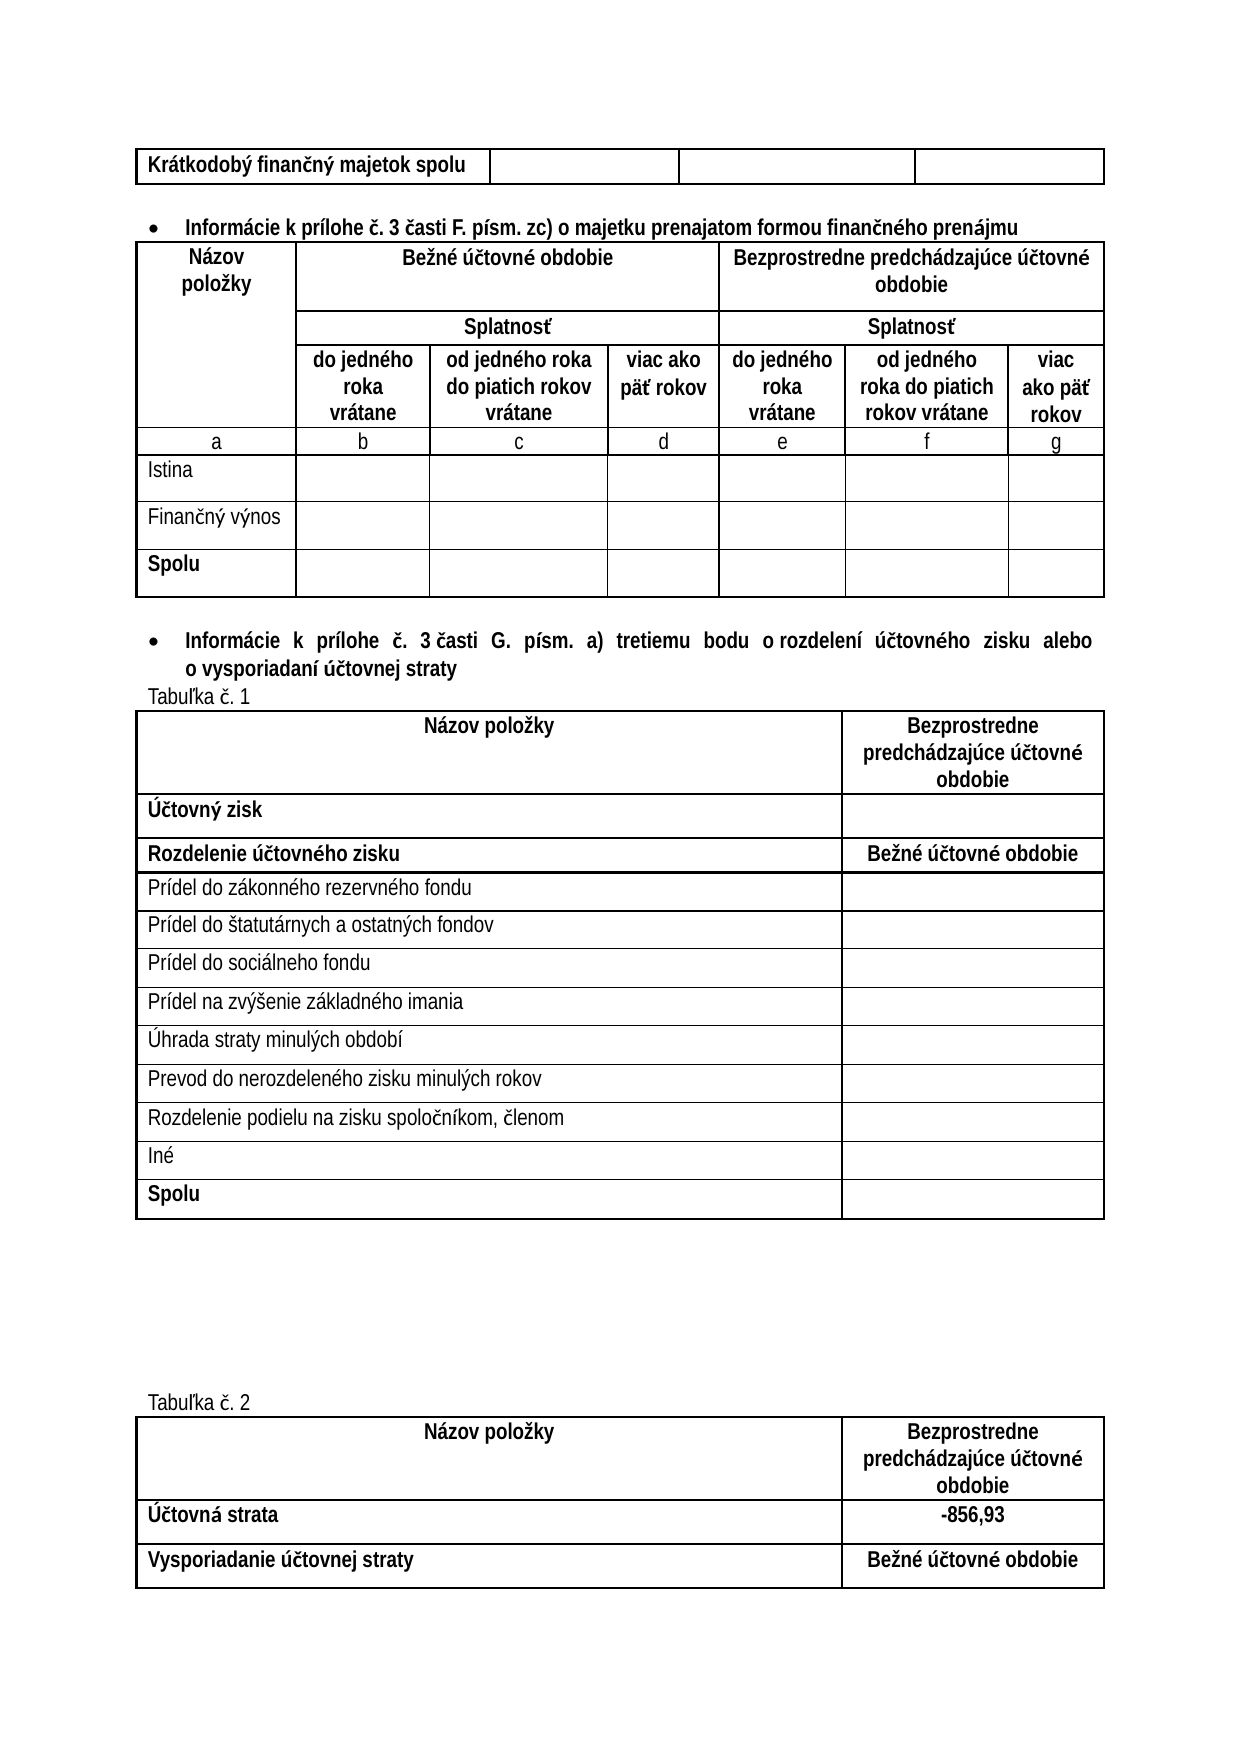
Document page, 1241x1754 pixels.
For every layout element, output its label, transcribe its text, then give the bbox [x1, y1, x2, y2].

table_cell Splatnosť [297, 312, 718, 344]
list Informácie k prílohe č. 3 časti F. písm. zc) o majetku prenajatom formou finančného prenájmu [148, 213, 1093, 241]
table_cell Prídel do sociálneho fondu [138, 949, 841, 987]
table_cell [843, 795, 1103, 837]
table_cell -856,93 [843, 1501, 1103, 1543]
table_header Bežné účtovné obdobie [297, 243, 718, 310]
table_cell [720, 456, 845, 501]
table_cell Prídel do štatutárnych a ostatných fondov [138, 912, 841, 948]
table_cell [680, 150, 914, 183]
table_cell [843, 1180, 1103, 1217]
table_cell Rozdelenie podielu na zisku spoločníkom, členom [138, 1103, 841, 1141]
table_cell viac ako päť rokov [609, 346, 718, 427]
table_cell Účtovný zisk [138, 795, 841, 837]
table_cell od jedného roka do piatich rokov vrátane [431, 346, 607, 427]
table_cell Účtovná strata [138, 1501, 841, 1543]
table_cell g [1009, 428, 1103, 454]
table_cell a [138, 428, 295, 454]
table_cell [846, 456, 1008, 501]
table_cell Bežné účtovné obdobie [843, 1545, 1103, 1587]
table_header Názov položky [138, 243, 295, 427]
table_cell Vysporiadanie účtovnej straty [138, 1545, 841, 1587]
table_cell [720, 502, 845, 548]
table_header Bezprostredne predchádzajúce účtovné obdobie [843, 712, 1103, 793]
text Tabuľka č. 2 [148, 1388, 1093, 1416]
table_cell [297, 550, 429, 596]
table_cell Spolu [138, 1180, 841, 1217]
table_cell do jedného roka vrátane [297, 346, 429, 427]
table_cell [430, 456, 607, 501]
table_cell Splatnosť [720, 312, 1103, 344]
table_cell [843, 1142, 1103, 1179]
table_header Bezprostredne predchádzajúce účtovné obdobie [720, 243, 1103, 310]
table_cell [608, 550, 718, 596]
table_cell [608, 456, 718, 501]
table_cell [843, 949, 1103, 987]
table_cell [491, 150, 678, 183]
table_header Názov položky [138, 712, 841, 793]
table_cell [916, 150, 1103, 183]
table_cell [1009, 550, 1103, 596]
table_cell od jedného roka do piatich rokov vrátane [846, 346, 1007, 427]
table_cell c [431, 428, 607, 454]
table_header Bezprostredne predchádzajúce účtovné obdobie [843, 1418, 1103, 1498]
table_cell [846, 550, 1008, 596]
list Informácie k prílohe č. 3 časti G. písm. a) tretiemu bodu o rozdelení účtovného zisku alebo o vysporiadaní účtovnej straty [148, 626, 1093, 682]
table_cell Finančný výnos [138, 502, 295, 548]
table_cell e [720, 428, 844, 454]
table_cell Úhrada straty minulých období [138, 1026, 841, 1064]
table_cell [843, 1103, 1103, 1141]
table_cell [846, 502, 1008, 548]
table_cell Prídel na zvýšenie základného imania [138, 988, 841, 1025]
table_cell Spolu [138, 550, 295, 596]
table_cell [1009, 456, 1103, 501]
table_header Názov položky [138, 1418, 841, 1498]
table_cell Prevod do nerozdeleného zisku minulých rokov [138, 1065, 841, 1102]
table_cell [843, 1065, 1103, 1102]
table_cell Bežné účtovné obdobie [843, 839, 1103, 871]
table_cell [430, 502, 607, 548]
table_cell [843, 1026, 1103, 1064]
table_cell [608, 502, 718, 548]
text Tabuľka č. 1 [148, 682, 1093, 710]
table_cell [430, 550, 607, 596]
table_cell [843, 988, 1103, 1025]
table_cell Prídel do zákonného rezervného fondu [138, 874, 841, 910]
table_cell [1009, 502, 1103, 548]
table_cell b [297, 428, 429, 454]
table_cell do jedného roka vrátane [720, 346, 844, 427]
table_cell viac ako päť rokov [1009, 346, 1103, 427]
table_cell [843, 912, 1103, 948]
table_cell [843, 874, 1103, 910]
table_cell Iné [138, 1142, 841, 1179]
table_cell Istina [138, 456, 295, 501]
table_cell f [846, 428, 1007, 454]
table_cell [297, 502, 429, 548]
table_cell Krátkodobý finančný majetok spolu [138, 150, 489, 183]
table_cell d [609, 428, 718, 454]
table_cell Rozdelenie účtovného zisku [138, 839, 841, 871]
table_cell [297, 456, 429, 501]
table_cell [720, 550, 845, 596]
